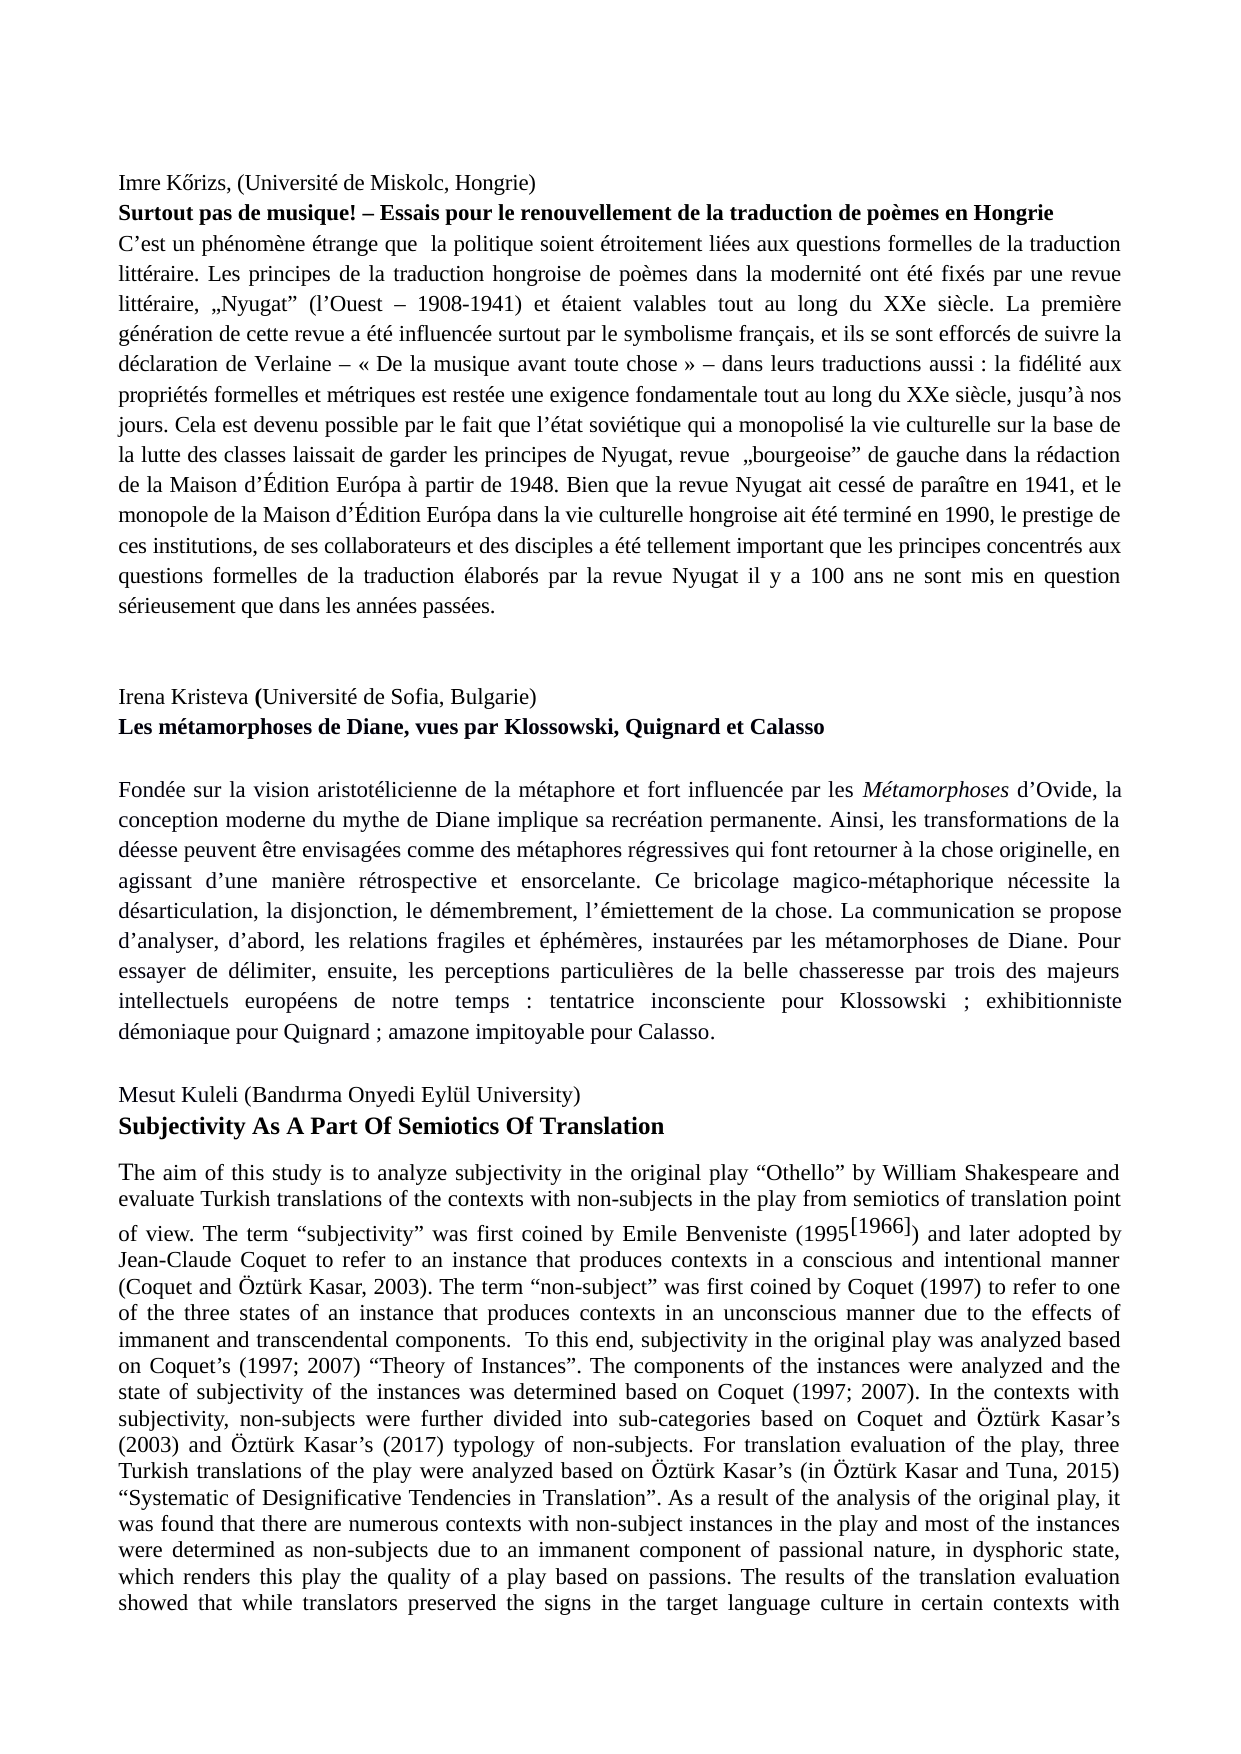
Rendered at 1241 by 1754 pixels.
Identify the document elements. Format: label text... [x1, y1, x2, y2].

text Surtout pas de musique! – Essais pour le renouvellement de la traduction de poèmes en Hongrie [118, 199, 1122, 226]
text Subjectivity As A Part Of Semiotics Of Translation [118, 1111, 1122, 1140]
text Irena Kristeva (Université de Sofia, Bulgarie) [118, 683, 1122, 709]
text The aim of this study is to analyze subjectivity in the original play “Othello” by William Shakespeare and evaluate Turkish translations of the contexts with non-subjects in the play from semiotics of translation point of view. The term “subjectivity” was first coined by Emile Benveniste (1995[1966]) and later adopted by Jean-Claude Coquet to refer to an instance that produces contexts in a conscious and intentional manner (Coquet and Öztürk Kasar, 2003). The term “non-subject” was first coined by Coquet (1997) to refer to one of the three states of an instance that produces contexts in an unconscious manner due to the effects of immanent and transcendental components. To this end, subjectivity in the original play was analyzed based on Coquet’s (1997; 2007) “Theory of Instances”. The components of the instances were analyzed and the state of subjectivity of the instances was determined based on Coquet (1997; 2007). In the contexts with subjectivity, non-subjects were further divided into sub-categories based on Coquet and Öztürk Kasar’s (2003) and Öztürk Kasar’s (2017) typology of non-subjects. For translation evaluation of the play, three Turkish translations of the play were analyzed based on Öztürk Kasar’s (in Öztürk Kasar and Tuna, 2015) “Systematic of Designificative Tendencies in Translation”. As a result of the analysis of the original play, it was found that there are numerous contexts with non-subject instances in the play and most of the instances were determined as non-subjects due to an immanent component of passional nature, in dysphoric state, which renders this play the quality of a play based on passions. The results of the translation evaluation showed that while translators preserved the signs in the target language culture in certain contexts with [118, 1157, 1122, 1616]
text Imre Kőrizs, (Université de Miskolc, Hongrie) [118, 169, 1122, 196]
text Mesut Kuleli (Bandırma Onyedi Eylül University) [118, 1081, 1122, 1107]
text Fondée sur la vision aristotélicienne de la métaphore et fort influencée par les Métamorphoses d’Ovide, la conception moderne du mythe de Diane implique sa recréation permanente. Ainsi, les transformations de la déesse peuvent être envisagées comme des métaphores régressives qui font retourner à la chose originelle, en agissant d’une manière rétrospective et ensorcelante. Ce bricolage magico-métaphorique nécessite la désarticulation, la disjonction, le démembrement, l’émiettement de la chose. La communication se propose d’analyser, d’abord, les relations fragiles et éphémères, instaurées par les métamorphoses de Diane. Pour essayer de délimiter, ensuite, les perceptions particulières de la belle chasseresse par trois des majeurs intellectuels européens de notre temps : tentatrice inconsciente pour Klossowski ; exhibitionniste démoniaque pour Quignard ; amazone impitoyable pour Calasso. [118, 776, 1122, 1044]
text C’est un phénomène étrange que la politique soient étroitement liées aux questions formelles de la traduction littéraire. Les principes de la traduction hongroise de poèmes dans la modernité ont été fixés par une revue littéraire, „Nyugat” (l’Ouest – 1908-1941) et étaient valables tout au long du XXe siècle. La première génération de cette revue a été influencée surtout par le symbolisme français, et ils se sont efforcés de suivre la déclaration de Verlaine – « De la musique avant toute chose » – dans leurs traductions aussi : la fidélité aux propriétés formelles et métriques est restée une exigence fondamentale tout au long du XXe siècle, jusqu’à nos jours. Cela est devenu possible par le fait que l’état soviétique qui a monopolisé la vie culturelle sur la base de la lutte des classes laissait de garder les principes de Nyugat, revue „bourgeoise” de gauche dans la rédaction de la Maison d’Édition Európa à partir de 1948. Bien que la revue Nyugat ait cessé de paraître en 1941, et le monopole de la Maison d’Édition Európa dans la vie culturelle hongroise ait été terminé en 1990, le prestige de ces institutions, de ses collaborateurs et des disciples a été tellement important que les principes concentrés aux questions formelles de la traduction élaborés par la revue Nyugat il y a 100 ans ne sont mis en question sérieusement que dans les années passées. [118, 229, 1122, 618]
text Les métamorphoses de Diane, vues par Klossowski, Quignard et Calasso [118, 713, 1122, 739]
